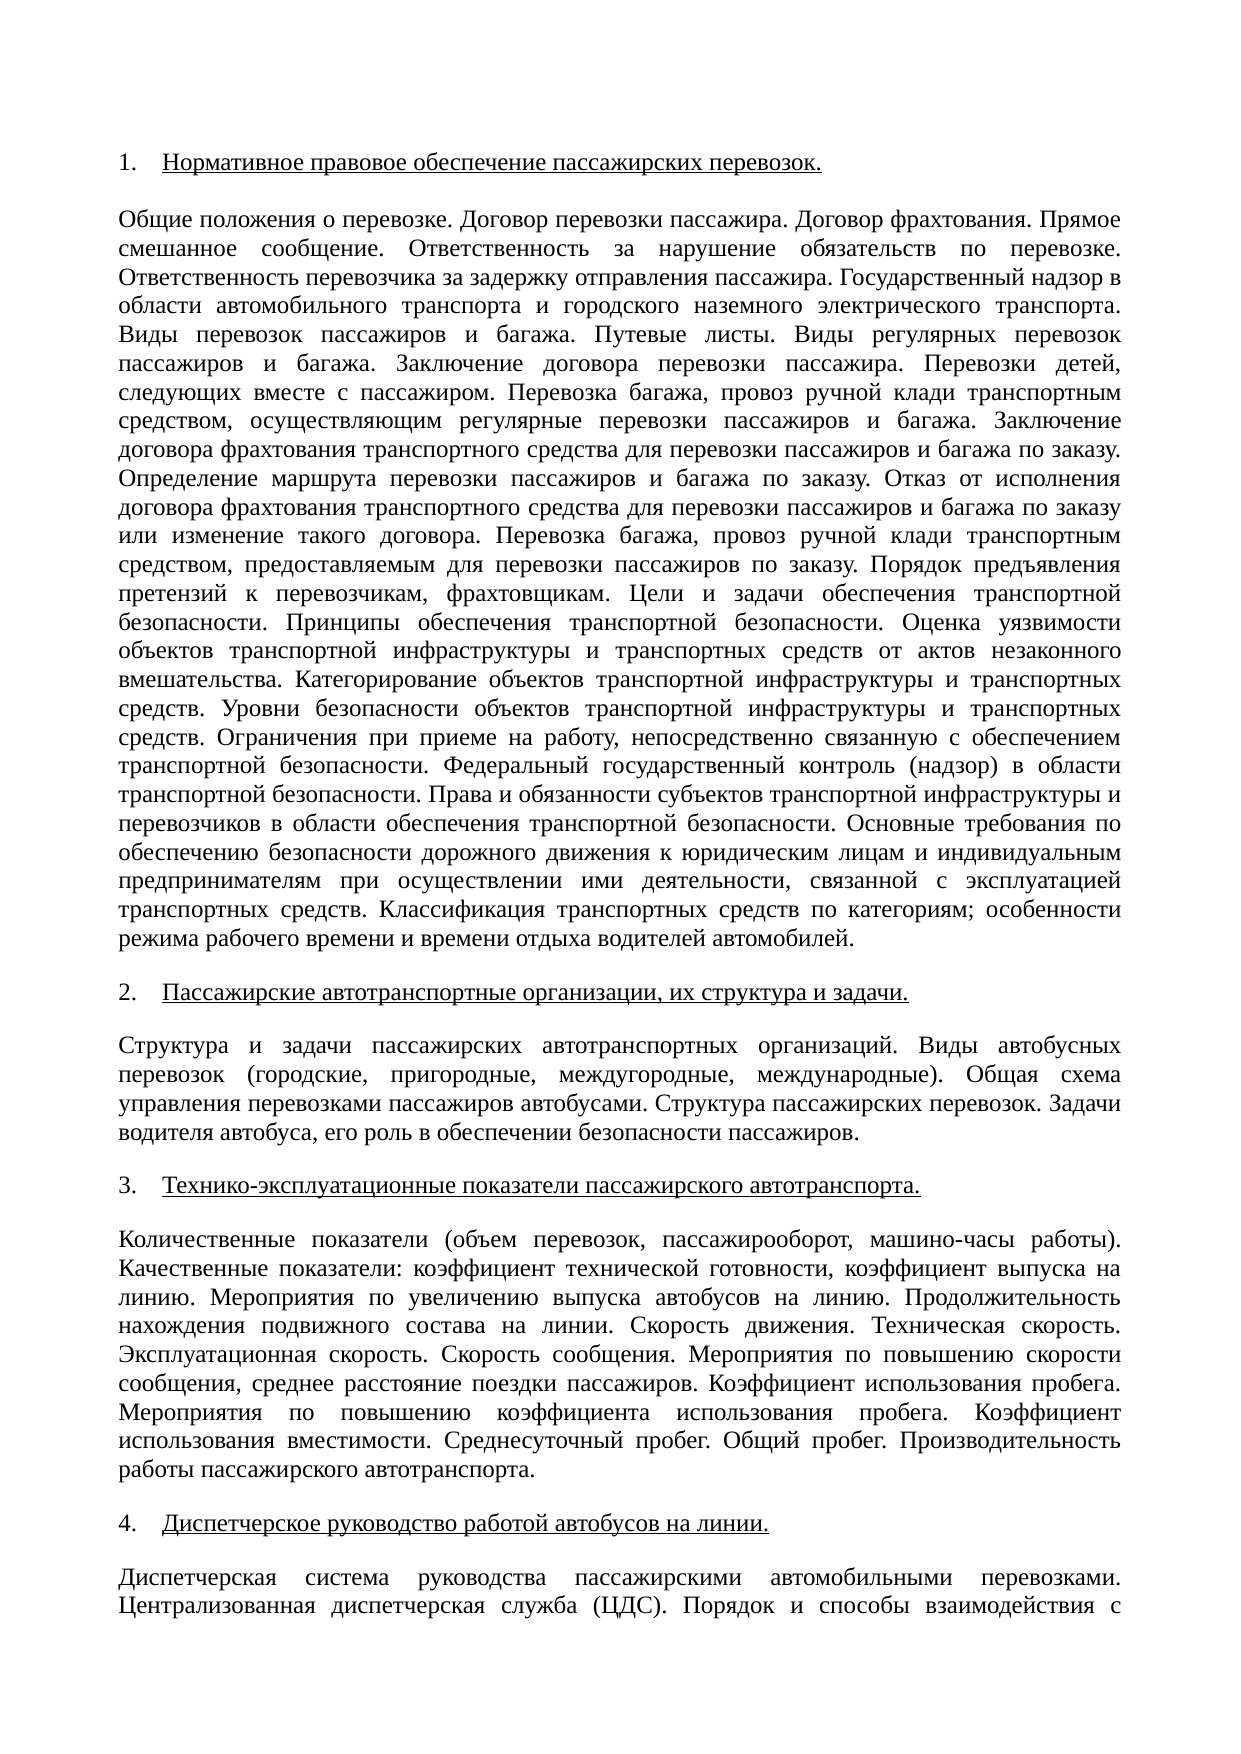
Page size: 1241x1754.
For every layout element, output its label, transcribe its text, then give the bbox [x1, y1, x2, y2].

text Структура и задачи пассажирских автотранспортных организаций. Виды автобусных перевозок (городские, пригородные, междугородные, международные). Общая схема управления перевозками пассажиров автобусами. Структура пассажирских перевозок. Задачи водителя автобуса, его роль в обеспечении безопасности пассажиров. [118, 1031, 1122, 1146]
text 4. Диспетчерское руководство работой автобусов на линии. [118, 1508, 1122, 1537]
text Диспетчерская система руководства пассажирскими автомобильными перевозками. Централизованная диспетчерская служба (ЦДС). Порядок и способы взаимодействия с [118, 1562, 1122, 1619]
list Количественные показатели (объем перевозок, пассажирооборот, машино-часы работы). Качественные показатели: коэффициент технической готовности, коэффициент выпуска на линию. Мероприятия по увеличению выпуска автобусов на линию. Продолжительность нахождения подвижного состава на линии. Скорость движения. Техническая скорость. Эксплуатационная скорость. Скорость сообщения. Мероприятия по повышению скорости сообщения, среднее расстояние поездки пассажиров. Коэффициент использования пробега. Мероприятия по повышению коэффициента использования пробега. Коэффициент использования вместимости. Среднесуточный пробег. Общий пробег. Производительность работы пассажирского автотранспорта. [118, 1224, 1122, 1483]
text 1. Нормативное правовое обеспечение пассажирских перевозок. [118, 147, 1122, 176]
text 2. Пассажирские автотранспортные организации, их структура и задачи. [118, 977, 1122, 1006]
list 3. Технико-эксплуатационные показатели пассажирского автотранспорта. [118, 1171, 1122, 1199]
text Общие положения о перевозке. Договор перевозки пассажира. Договор фрахтования. Прямое смешанное сообщение. Ответственность за нарушение обязательств по перевозке. Ответственность перевозчика за задержку отправления пассажира. Государственный надзор в области автомобильного транспорта и городского наземного электрического транспорта. Виды перевозок пассажиров и багажа. Путевые листы. Виды регулярных перевозок пассажиров и багажа. Заключение договора перевозки пассажира. Перевозки детей, следующих вместе с пассажиром. Перевозка багажа, провоз ручной клади транспортным средством, осуществляющим регулярные перевозки пассажиров и багажа. Заключение договора фрахтования транспортного средства для перевозки пассажиров и багажа по заказу. Определение маршрута перевозки пассажиров и багажа по заказу. Отказ от исполнения договора фрахтования транспортного средства для перевозки пассажиров и багажа по заказу или изменение такого договора. Перевозка багажа, провоз ручной клади транспортным средством, предоставляемым для перевозки пассажиров по заказу. Порядок предъявления претензий к перевозчикам, фрахтовщикам. Цели и задачи обеспечения транспортной безопасности. Принципы обеспечения транспортной безопасности. Оценка уязвимости объектов транспортной инфраструктуры и транспортных средств от актов незаконного вмешательства. Категорирование объектов транспортной инфраструктуры и транспортных средств. Уровни безопасности объектов транспортной инфраструктуры и транспортных средств. Ограничения при приеме на работу, непосредственно связанную с обеспечением транспортной безопасности. Федеральный государственный контроль (надзор) в области транспортной безопасности. Права и обязанности субъектов транспортной инфраструктуры и перевозчиков в области обеспечения транспортной безопасности. Основные требования по обеспечению безопасности дорожного движения к юридическим лицам и индивидуальным предпринимателям при осуществлении ими деятельности, связанной с эксплуатацией транспортных средств. Классификация транспортных средств по категориям; особенности режима рабочего времени и времени отдыха водителей автомобилей. [118, 204, 1122, 952]
